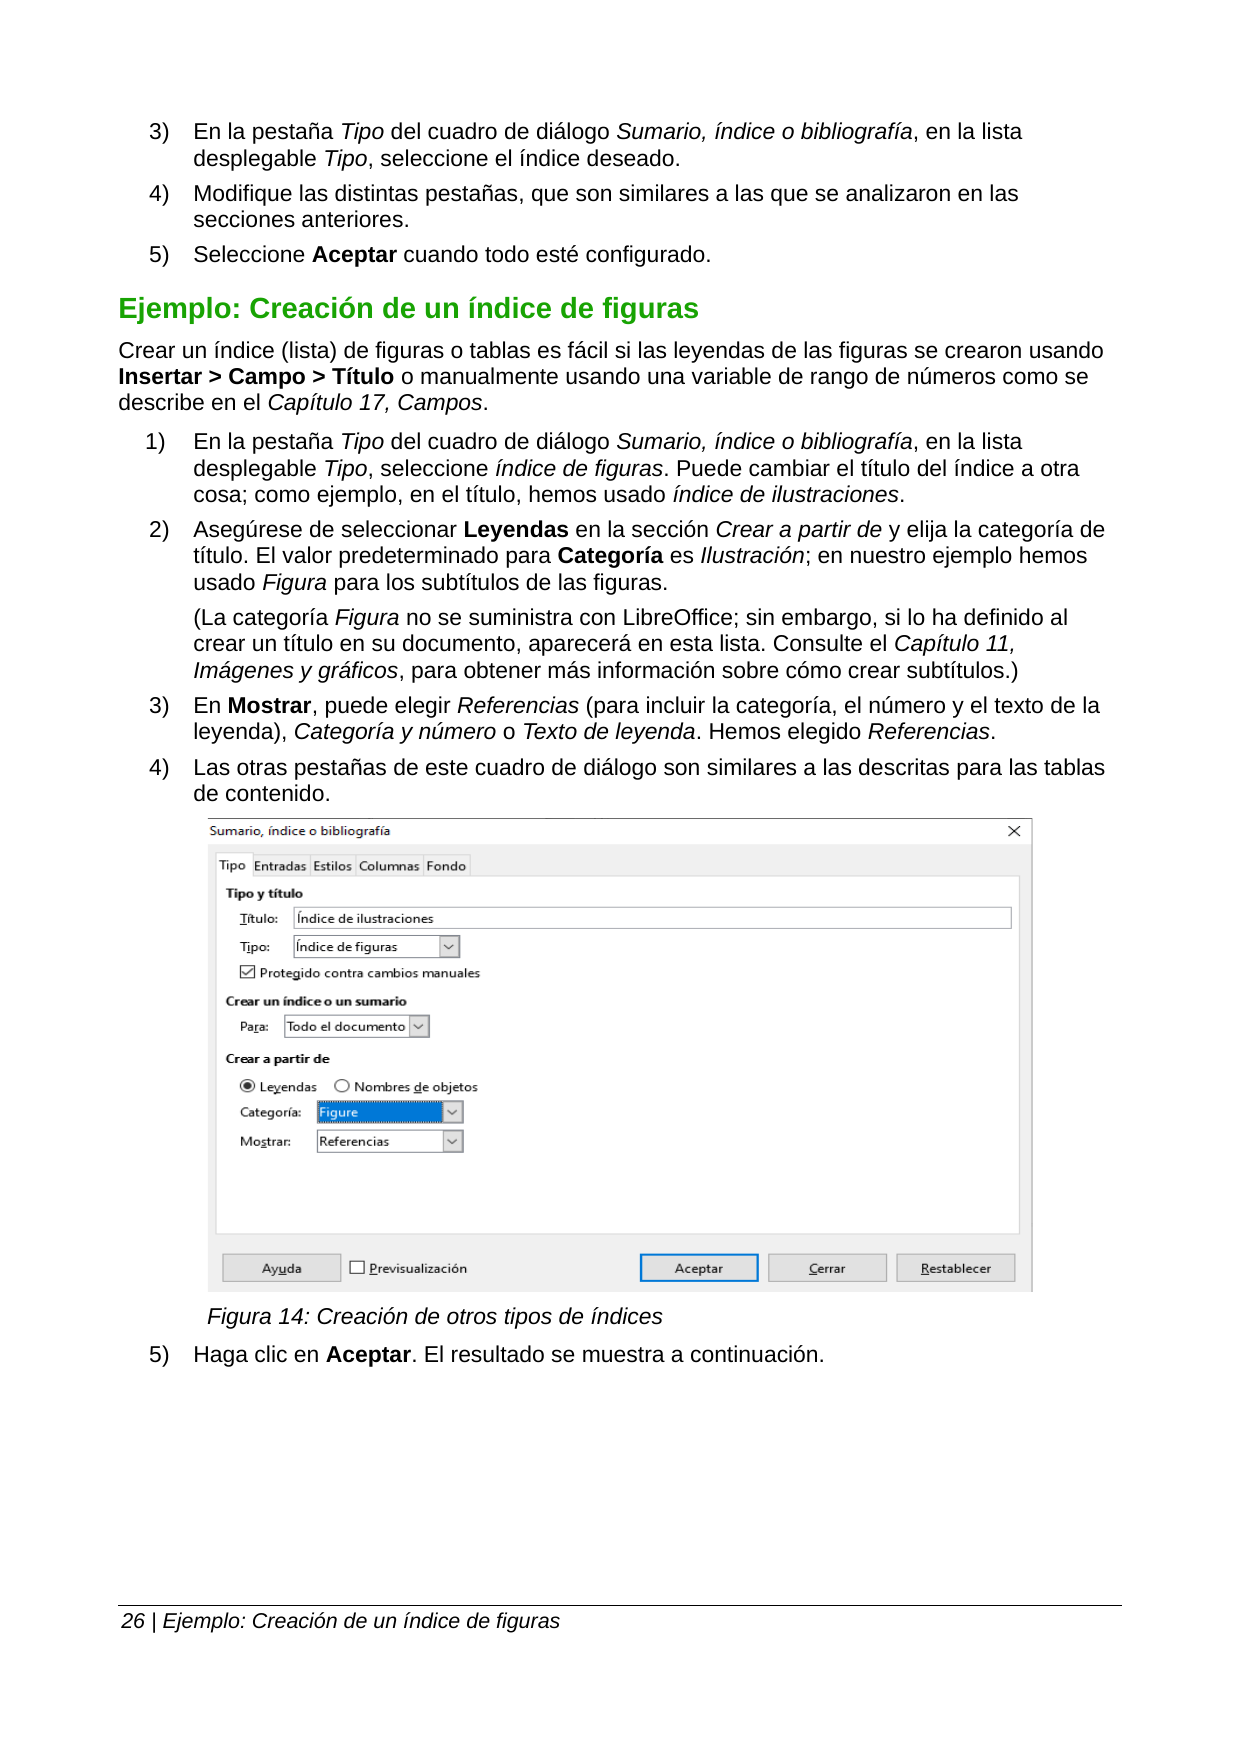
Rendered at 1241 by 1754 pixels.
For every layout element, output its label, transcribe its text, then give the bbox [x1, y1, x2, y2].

list En la pestaña Tipo del cuadro de diálogo Sumario, índice o bibliografía, en la lista desplegable Tipo, seleccione índice de figuras. Puede cambiar el título del índice a otra cosa; como ejemplo, en el título, hemos usado índice de ilustraciones. [165, 428, 1122, 507]
list En Mostrar, puede elegir Referencias (para incluir la categoría, el número y el texto de la leyenda), Categoría y número o Texto de leyenda. Hemos elegido Referencias. [169, 692, 1122, 744]
list En la pestaña Tipo del cuadro de diálogo Sumario, índice o bibliografía, en la lista desplegable Tipo, seleccione el índice deseado. [169, 118, 1122, 171]
list (La categoría Figura no se suministra con LibreOffice; sin embargo, si lo ha definido al crear un título en su documento, aparecerá en esta lista. Consulte el Capítulo 11, Imágenes y gráficos, para obtener más información sobre cómo crear subtítulos.) [193, 604, 1122, 683]
list Seleccione Aceptar cuando todo esté configurado. [169, 241, 1122, 268]
picture [207, 818, 1033, 1292]
text Figura 14: Creación de otros tipos de índices [207, 1303, 1033, 1329]
list Modifique las distintas pestañas, que son similares a las que se analizaron en las secciones anteriores. [169, 180, 1122, 232]
text Crear un índice (lista) de figuras o tablas es fácil si las leyendas de las figuras se crearon usando Insertar > Campo > Título o manualmente usando una variable de rango de números como se describe en el Capítulo 17, Campos. [118, 337, 1122, 416]
list Haga clic en Aceptar. El resultado se muestra a continuación. [169, 1341, 1122, 1368]
list Las otras pestañas de este cuadro de diálogo son similares a las descritas para las tablas de contenido. [169, 753, 1122, 806]
subtitle Ejemplo: Creación de un índice de figuras [118, 291, 1122, 325]
list Asegúrese de seleccionar Leyendas en la sección Crear a partir de y elija la categoría de título. El valor predeterminado para Categoría es Ilustración; en nuestro ejemplo hemos usado Figura para los subtítulos de las figuras. [169, 516, 1122, 595]
